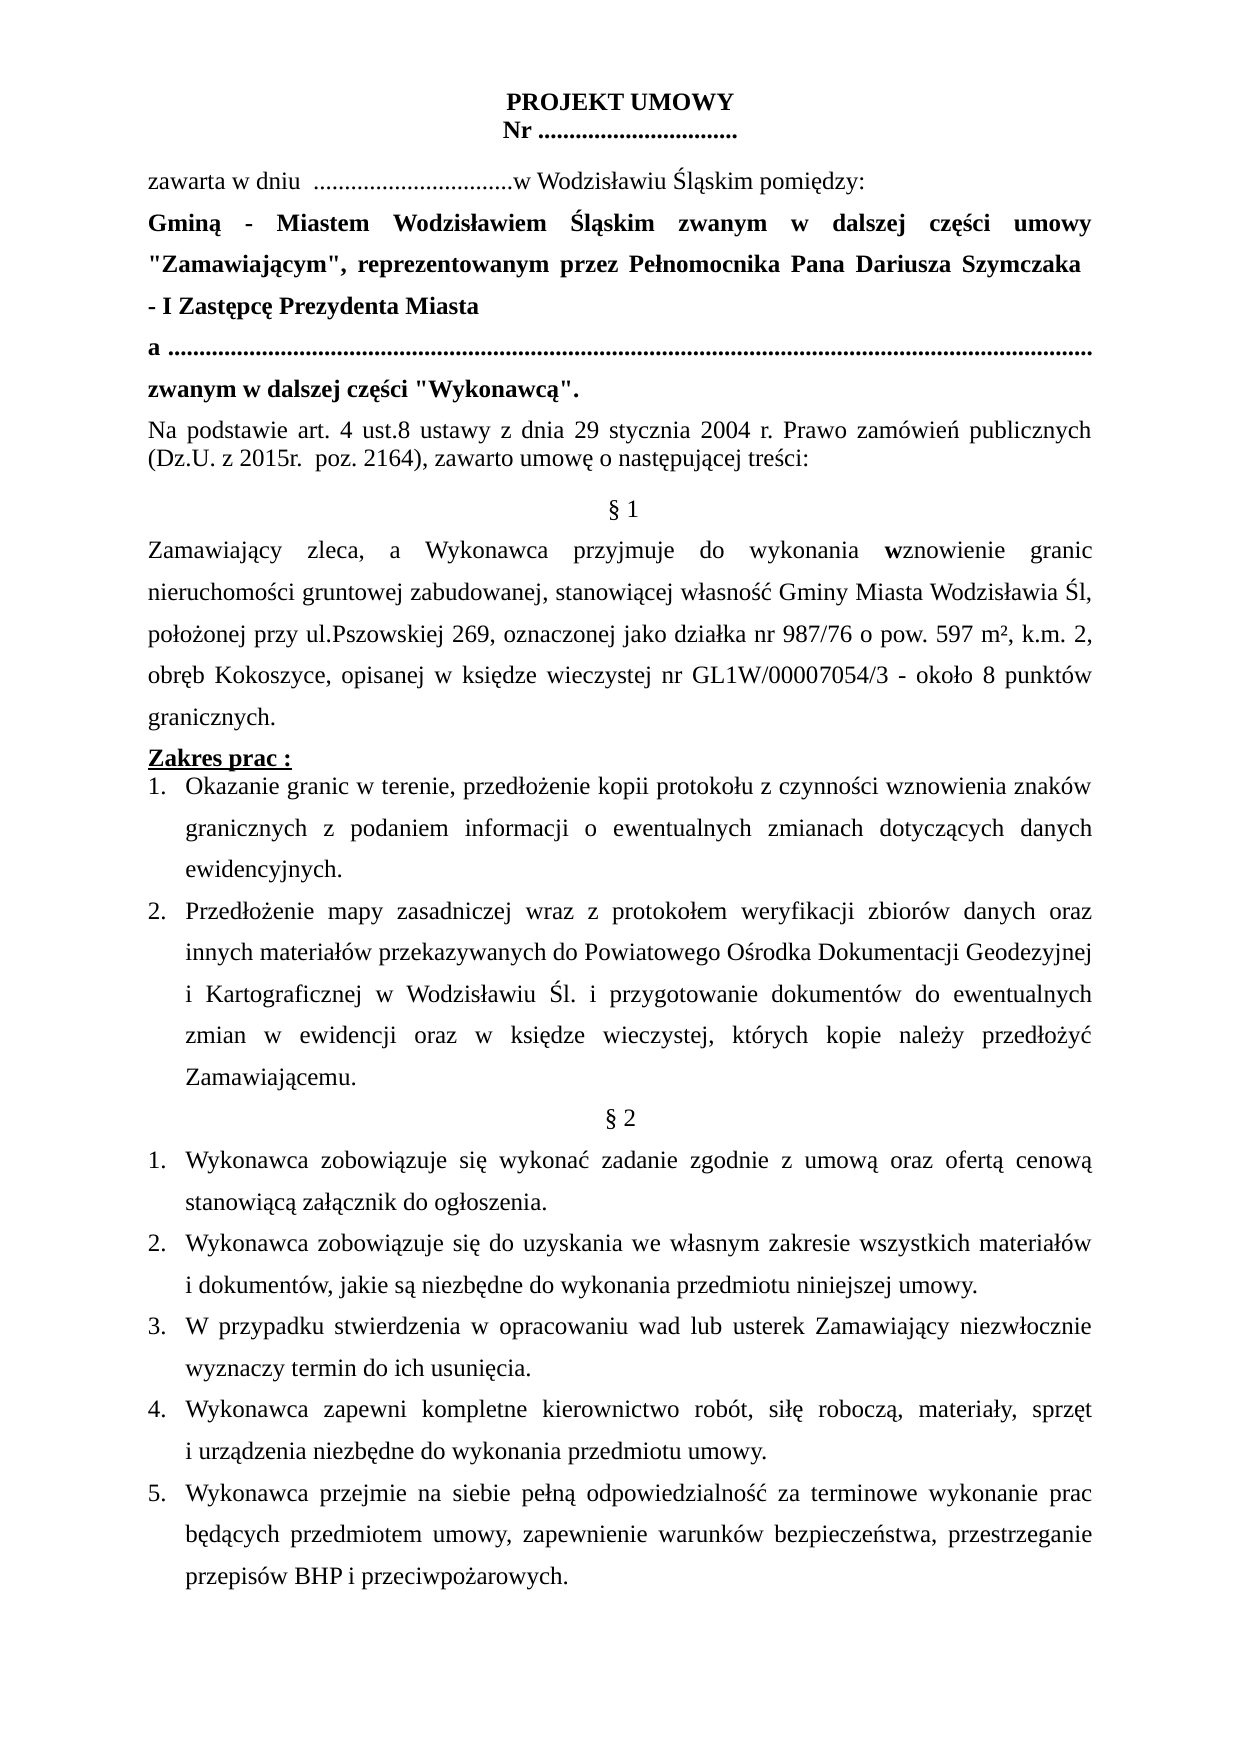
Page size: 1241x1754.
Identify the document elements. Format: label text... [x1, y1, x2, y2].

text § 1 [148, 495, 1093, 523]
text Gminą - Miastem Wodzisławiem Śląskim zwanym w dalszej części umowy "Zamawiającym", reprezentowanym przez Pełnomocnika Pana Dariusza Szymczaka - I Zastępcę Prezydenta Miasta [148, 209, 1093, 319]
list Wykonawca zobowiązuje się wykonać zadanie zgodnie z umową oraz ofertą cenową stanowiącą załącznik do ogłoszenia. [148, 1146, 1093, 1215]
text § 2 [148, 1104, 1093, 1132]
text Zamawiający zleca, a Wykonawca przyjmuje do wykonania wznowienie granic nieruchomości gruntowej zabudowanej, stanowiącej własność Gminy Miasta Wodzisławia Śl, położonej przy ul.Pszowskiej 269, oznaczonej jako działka nr 987/76 o pow. 597 m², k.m. 2, obręb Kokoszyce, opisanej w księdze wieczystej nr GL1W/00007054/3 - około 8 punktów granicznych. [148, 537, 1093, 731]
text zawarta w dniu ................................w Wodzisławiu Śląskim pomiędzy: [148, 167, 1093, 195]
text PROJEKT UMOWY [148, 88, 1093, 116]
list Okazanie granic w terenie, przedłożenie kopii protokołu z czynności wznowienia znaków granicznych z podaniem informacji o ewentualnych zmianach dotyczących danych ewidencyjnych. [148, 772, 1093, 883]
list Wykonawca zobowiązuje się do uzyskania we własnym zakresie wszystkich materiałów i dokumentów, jakie są niezbędne do wykonania przedmiotu niniejszej umowy. [148, 1229, 1093, 1298]
list Przedłożenie mapy zasadniczej wraz z protokołem weryfikacji zbiorów danych oraz innych materiałów przekazywanych do Powiatowego Ośrodka Dokumentacji Geodezyjnej i Kartograficznej w Wodzisławiu Śl. i przygotowanie dokumentów do ewentualnych zmian w ewidencji oraz w księdze wieczystej, których kopie należy przedłożyć Zamawiającemu. [148, 897, 1093, 1091]
list Wykonawca zapewni kompletne kierownictwo robót, siłę roboczą, materiały, sprzęt i urządzenia niezbędne do wykonania przedmiotu umowy. [148, 1396, 1093, 1465]
text Na podstawie art. 4 ust.8 ustawy z dnia 29 stycznia 2004 r. Prawo zamówień publicznych (Dz.U. z 2015r. poz. 2164), zawarto umowę o następującej treści: [148, 416, 1093, 472]
list Wykonawca przejmie na siebie pełną odpowiedzialność za terminowe wykonanie prac będących przedmiotem umowy, zapewnienie warunków bezpieczeństwa, przestrzeganie przepisów BHP i przeciwpożarowych. [148, 1479, 1093, 1589]
text Nr ................................ [148, 116, 1093, 144]
text a .................................................................................................................................................... zwanym w dalszej części "Wykonawcą". [148, 333, 1093, 403]
list W przypadku stwierdzenia w opracowaniu wad lub usterek Zamawiający niezwłocznie wyznaczy termin do ich usunięcia. [148, 1312, 1093, 1382]
text Zakres prac : [148, 744, 1093, 772]
